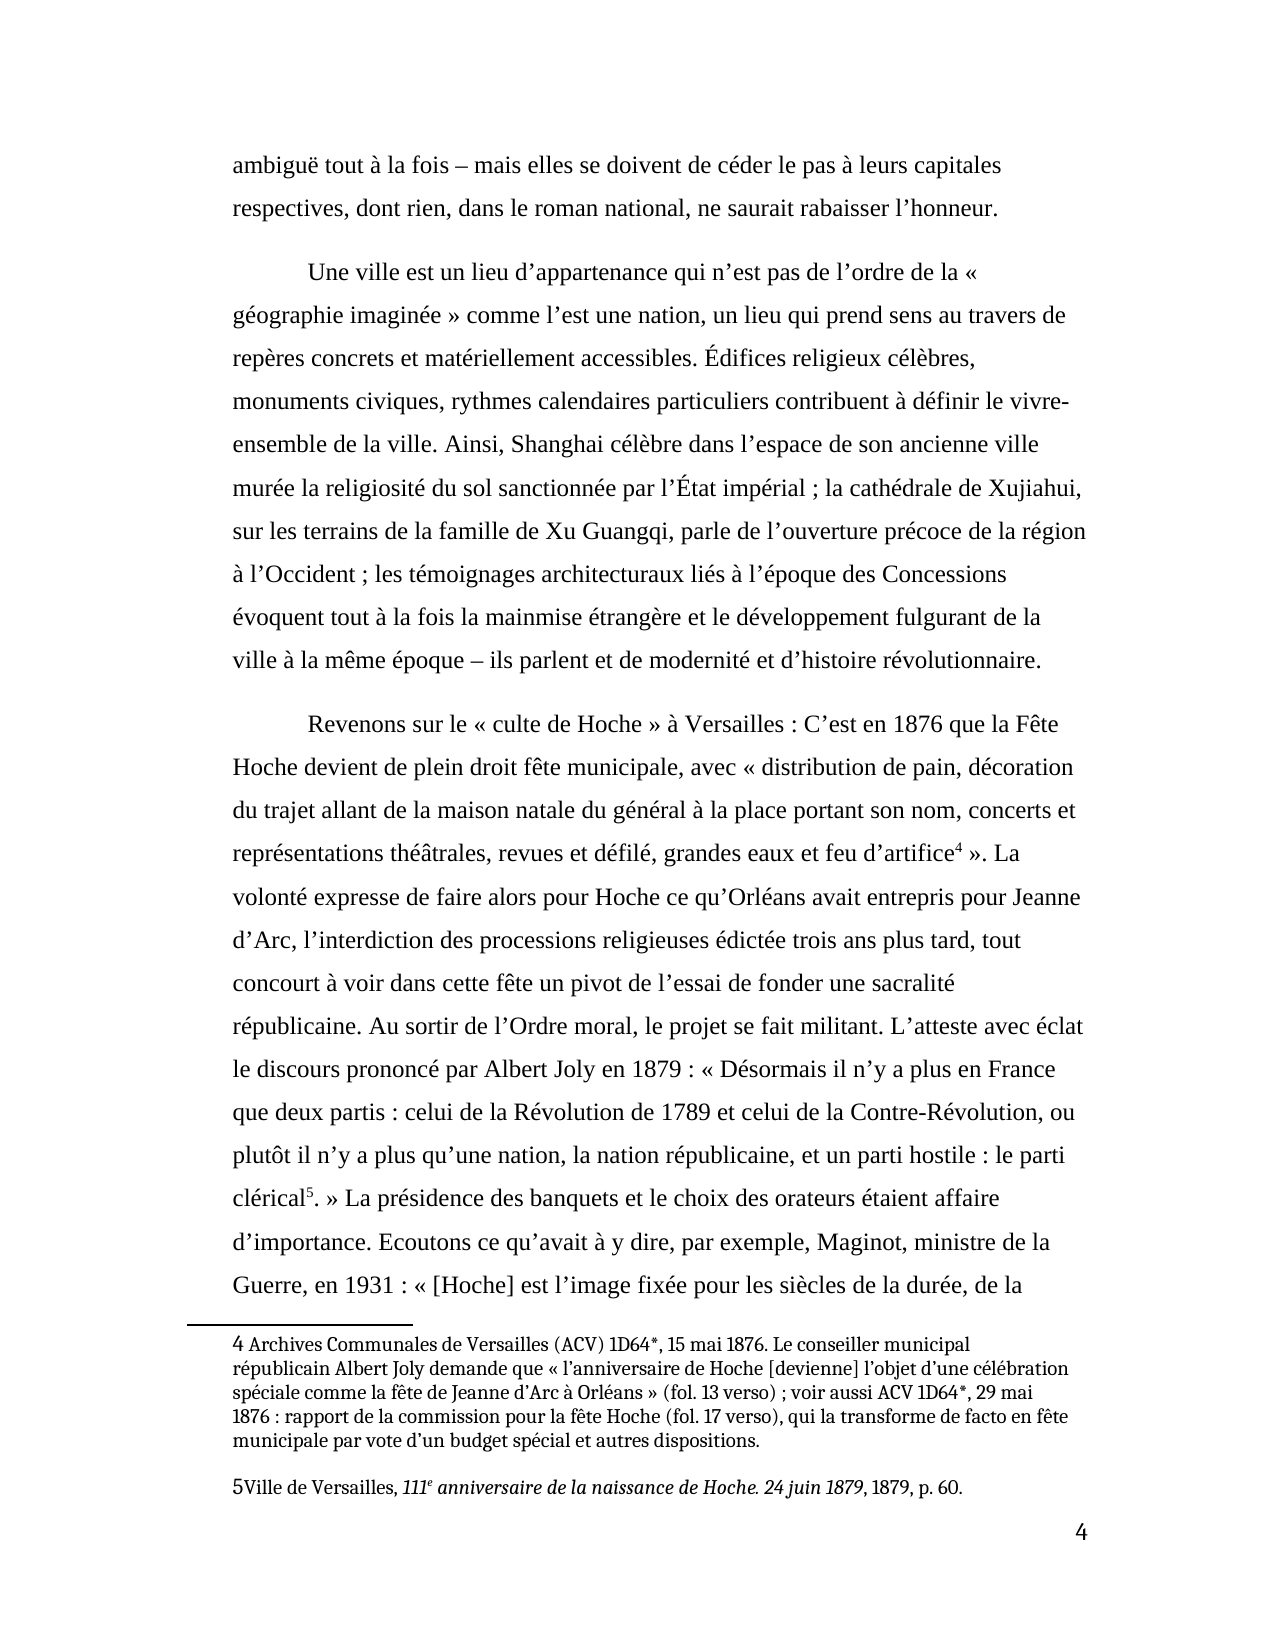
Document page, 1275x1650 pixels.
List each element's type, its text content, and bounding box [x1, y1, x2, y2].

text Archives Communales de Versailles (ACV) 1D64*, 15 mai 1876. Le conseiller municipal républicain Albert Joly demande que « l’anniversaire de Hoche [devienne] l’objet d’une célébration spéciale comme la fête de Jeanne d’Arc à Orléans » (fol. 13 verso) ; voir aussi ACV 1D64*, 29 mai 1876 : rapport de la commission pour la fête Hoche (fol. 17 verso), qui la transforme de facto en fête municipale par vote d’un budget spécial et autres dispositions. [232, 1331, 1072, 1453]
text ambiguë tout à la fois – mais elles se doivent de céder le pas à leurs capitales respectives, dont rien, dans le roman national, ne saurait rabaisser l’honneur. [232, 150, 1087, 222]
text Ville de Versailles, 111e anniversaire de la naissance de Hoche. 24 juin 1879, 1879, p. 60. [232, 1474, 1072, 1500]
text Revenons sur le « culte de Hoche » à Versailles : C’est en 1876 que la Fête Hoche devient de plein droit fête municipale, avec « distribution de pain, décoration du trajet allant de la maison natale du général à la place portant son nom, concerts et représentations théâtrales, revues et défilé, grandes eaux et feu d’artifice ». La volonté expresse de faire alors pour Hoche ce qu’Orléans avait entrepris pour Jeanne d’Arc, l’interdiction des processions religieuses édictée trois ans plus tard, tout concourt à voir dans cette fête un pivot de l’essai de fonder une sacralité républicaine. Au sortir de l’Ordre moral, le projet se fait militant. L’atteste avec éclat le discours prononcé par Albert Joly en 1879 : « Désormais il n’y a plus en France que deux partis : celui de la Révolution de 1789 et celui de la Contre-Révolution, ou plutôt il n’y a plus qu’une nation, la nation républicaine, et un parti hostile : le parti clérical. » La présidence des banquets et le choix des orateurs étaient affaire d’importance. Ecoutons ce qu’avait à y dire, par exemple, Maginot, ministre de la Guerre, en 1931 : « [Hoche] est l’image fixée pour les siècles de la durée, de la [232, 709, 1087, 1298]
text Une ville est un lieu d’appartenance qui n’est pas de l’ordre de la « géographie imaginée » comme l’est une nation, un lieu qui prend sens au travers de repères concrets et matériellement accessibles. Édifices religieux célèbres, monuments civiques, rythmes calendaires particuliers contribuent à définir le vivre-ensemble de la ville. Ainsi, Shanghai célèbre dans l’espace de son ancienne ville murée la religiosité du sol sanctionnée par l’État impérial ; la cathédrale de Xujiahui, sur les terrains de la famille de Xu Guangqi, parle de l’ouverture précoce de la région à l’Occident ; les témoignages architecturaux liés à l’époque des Concessions évoquent tout à la fois la mainmise étrangère et le développement fulgurant de la ville à la même époque – ils parlent et de modernité et d’histoire révolutionnaire. [232, 257, 1087, 674]
